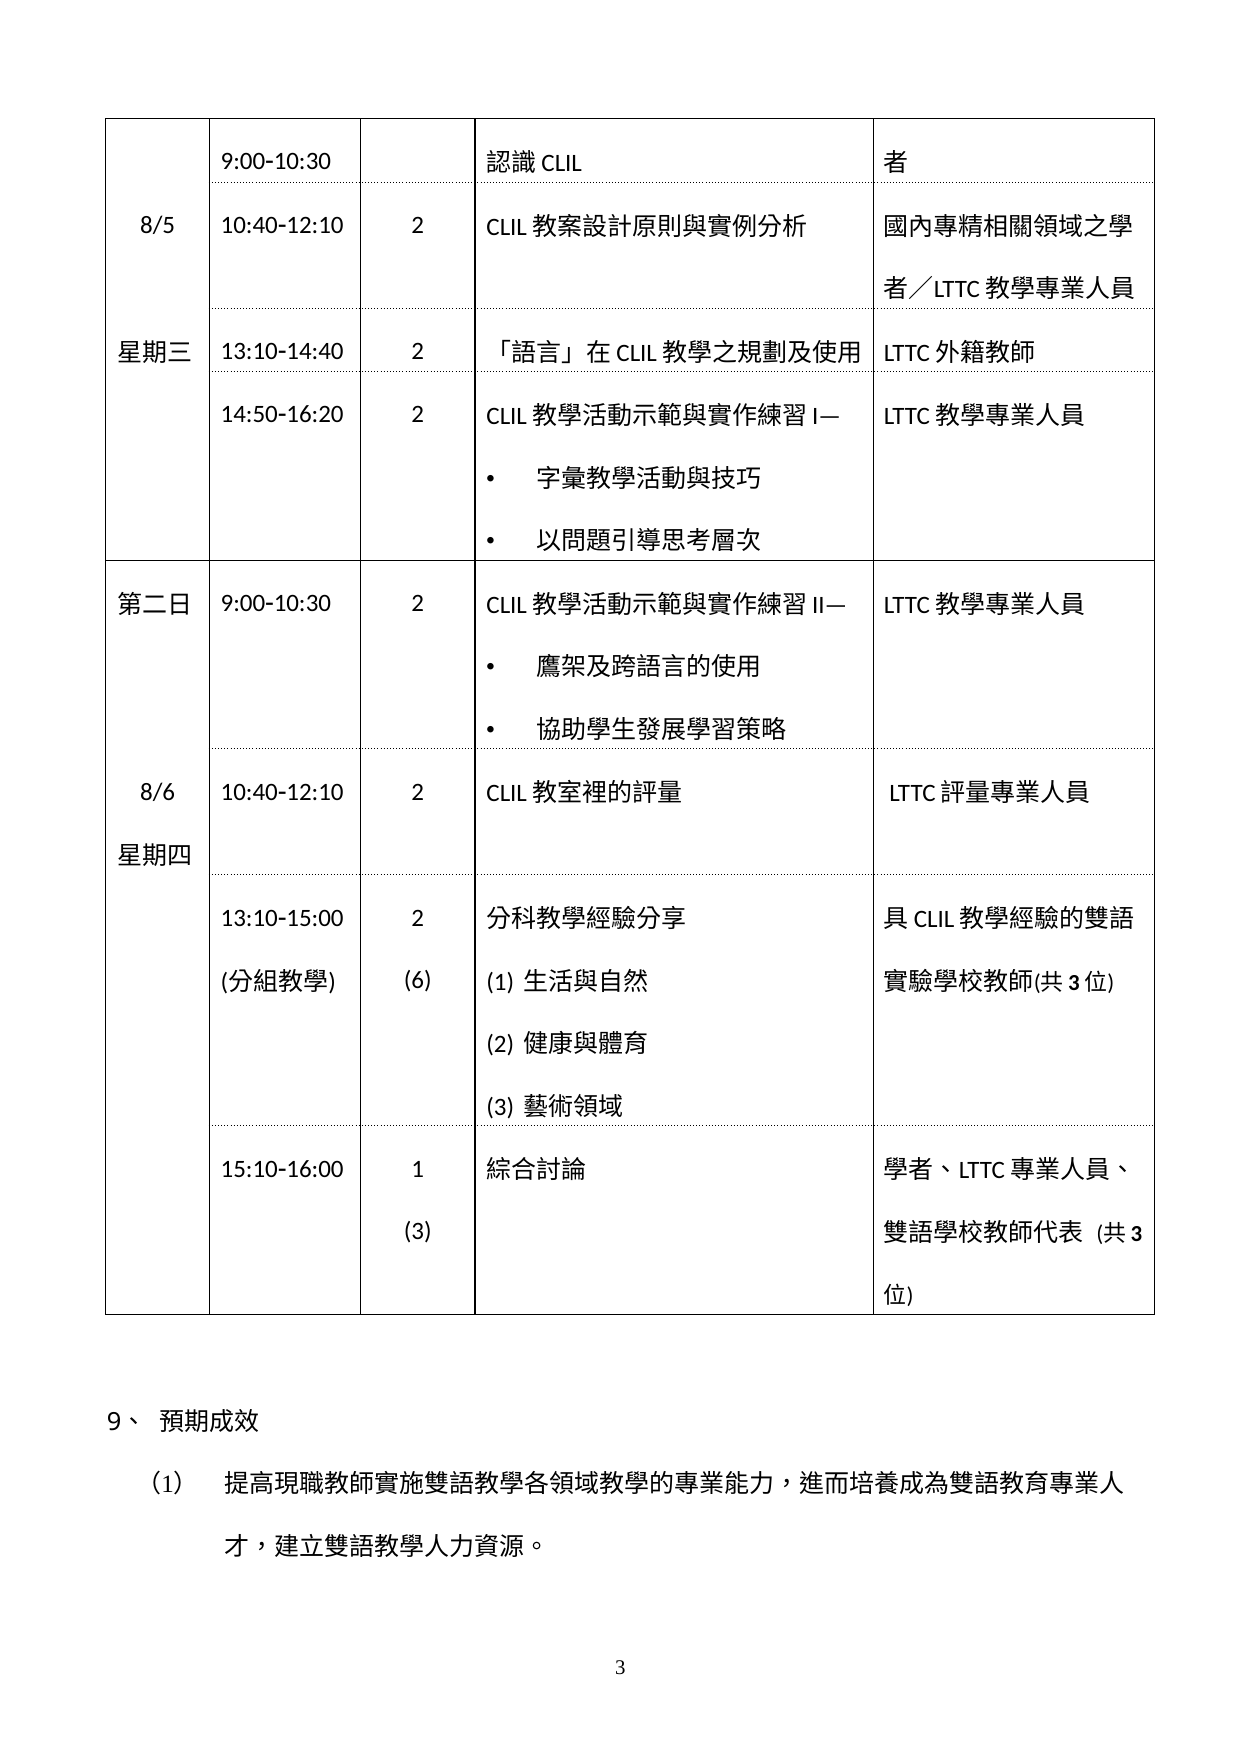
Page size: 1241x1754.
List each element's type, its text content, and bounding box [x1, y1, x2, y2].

table_cell LTTC外籍教師 [874, 308, 1154, 371]
table_cell LTTC評量專業人員 [874, 748, 1154, 874]
table_cell [361, 119, 474, 182]
table_cell [106, 371, 209, 560]
table_cell 者 [874, 119, 1154, 182]
table_cell 「語言」在CLIL教學之規劃及使用 [476, 308, 873, 371]
table_cell 1 (3) [361, 1125, 474, 1314]
table_cell CLIL教室裡的評量 [476, 748, 873, 874]
table_cell 2 [361, 748, 474, 874]
table_cell 第二日 [106, 561, 209, 748]
table_cell 13:1014:40 [210, 308, 360, 371]
table_cell 15:1016:00 [210, 1125, 360, 1314]
table_cell 2 (6) [361, 874, 474, 1125]
table_cell CLIL教案設計原則與實例分析 [476, 182, 873, 308]
table_cell 星期三 [106, 308, 209, 371]
table_cell 10:4012:10 [210, 182, 360, 308]
table_cell 認識CLIL [476, 119, 873, 182]
table_cell [106, 1125, 209, 1314]
table_cell CLIL教學活動示範與實作練習II— 鷹架及跨語言的使用 協助學生發展學習策略 [476, 561, 873, 748]
table_cell 學者、LTTC專業人員、雙語學校教師代表 (共3位) [874, 1125, 1154, 1314]
table_cell 8/5 [106, 182, 209, 308]
table_cell 8/6 星期四 [106, 748, 209, 874]
table_cell 2 [361, 182, 474, 308]
table_cell [106, 874, 209, 1125]
table_cell 國內專精相關領域之學者／LTTC教學專業人員 [874, 182, 1154, 308]
table_cell CLIL教學活動示範與實作練習I— 字彙教學活動與技巧 以問題引導思考層次 [476, 371, 873, 560]
list 提高現職教師實施雙語教學各領域教學的專業能力，進而培養成為雙語教育專業人才，建立雙語教學人力資源。 [136, 1440, 1134, 1565]
list 預期成效 [106, 1377, 1134, 1440]
table_cell 2 [361, 308, 474, 371]
table_cell 10:4012:10 [210, 748, 360, 874]
table_cell LTTC教學專業人員 [874, 561, 1154, 748]
table_cell 9:0010:30 [210, 119, 360, 182]
table_cell [106, 119, 209, 182]
table_cell 具CLIL教學經驗的雙語實驗學校教師(共3位) [874, 874, 1154, 1125]
table_cell 14:5016:20 [210, 371, 360, 560]
table_cell 分科教學經驗分享 生活與自然 健康與體育 藝術領域 [476, 874, 873, 1125]
table_cell 9:0010:30 [210, 561, 360, 748]
table_cell 2 [361, 371, 474, 560]
table_cell 綜合討論 [476, 1125, 873, 1314]
table_cell 2 [361, 561, 474, 748]
table_cell LTTC教學專業人員 [874, 371, 1154, 560]
table_cell 13:1015:00 (分組教學) [210, 874, 360, 1125]
